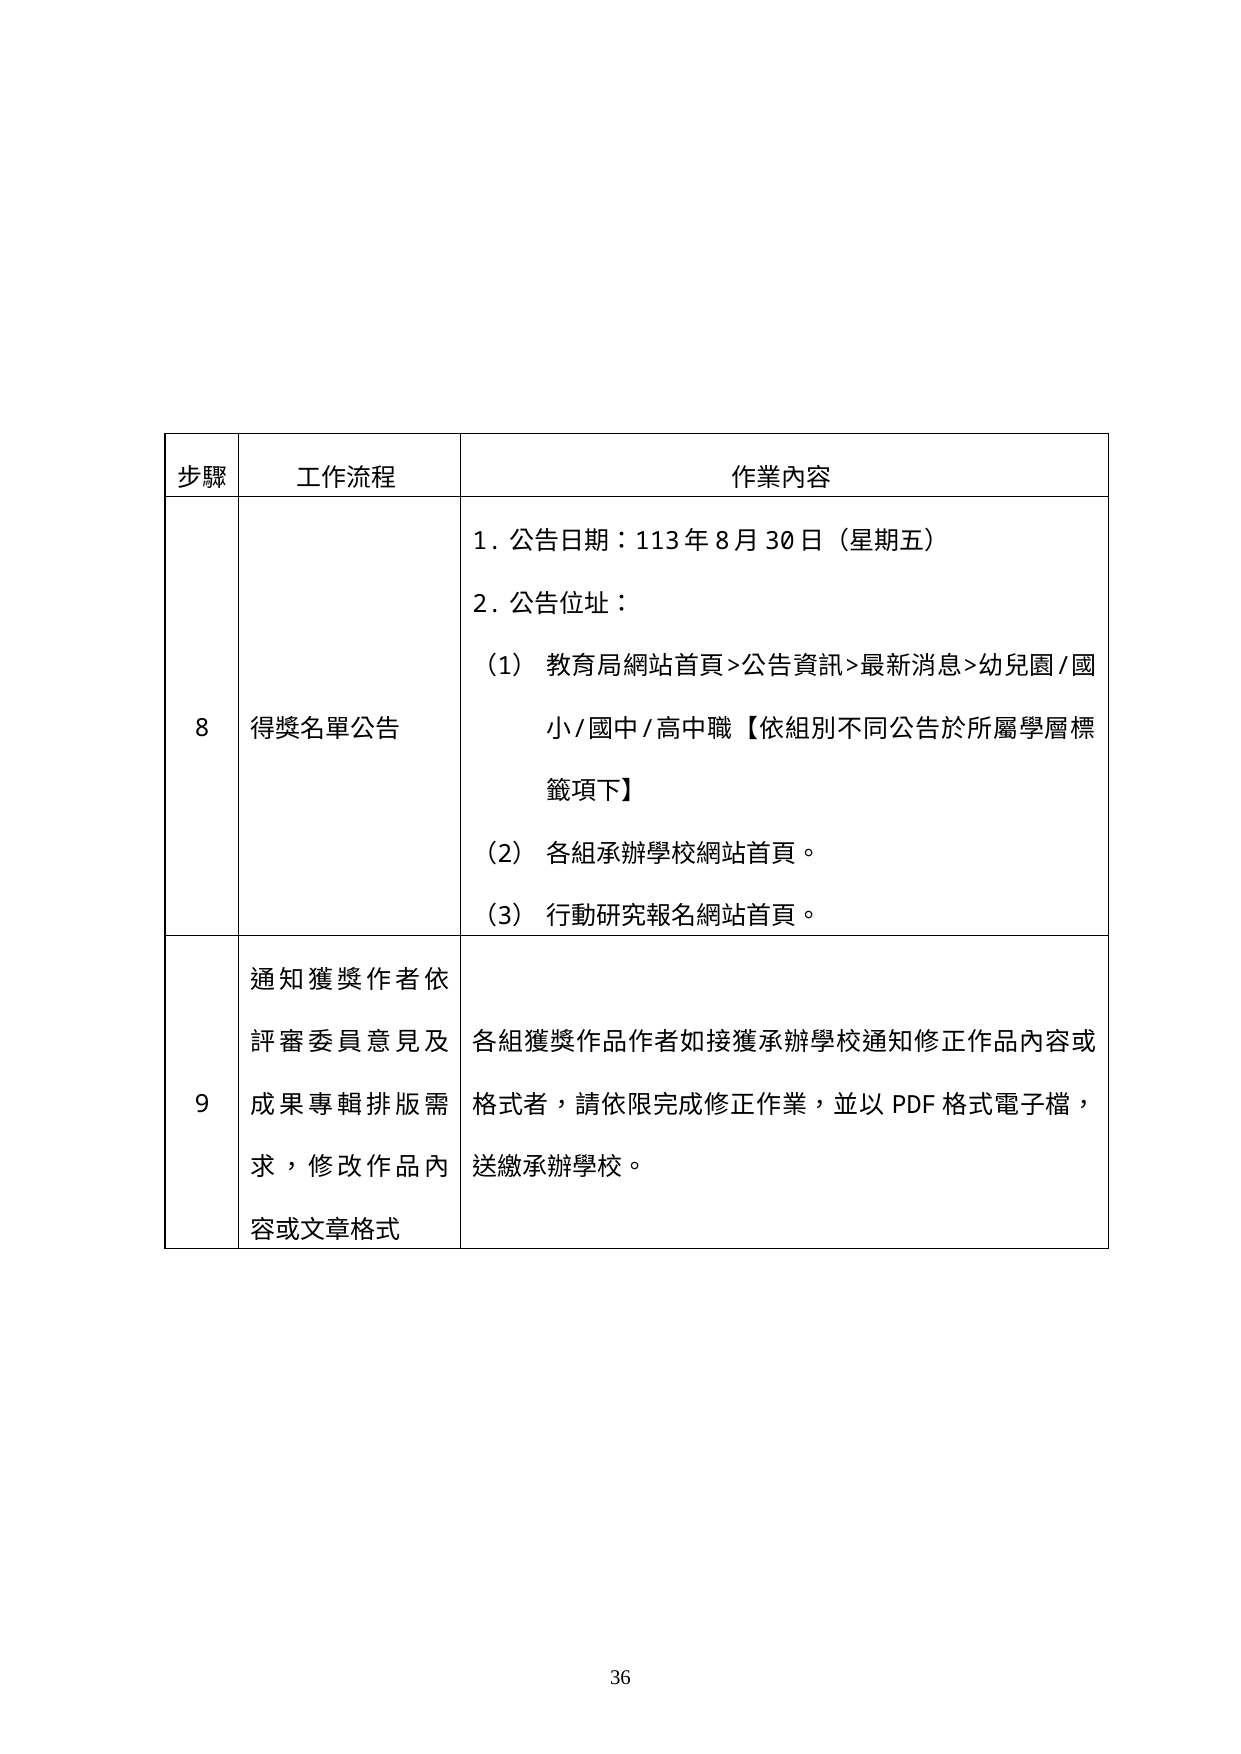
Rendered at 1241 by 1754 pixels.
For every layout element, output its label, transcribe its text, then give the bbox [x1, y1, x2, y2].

table_cell 得獎名單公告 [239, 497, 460, 935]
table_cell 8 [166, 497, 238, 935]
table_cell 通知獲獎作者依評審委員意見及成果專輯排版需求，修改作品內容或文章格式 [239, 936, 460, 1248]
table_cell 公告日期：113年8月30日（星期五） 公告位址： 教育局網站首頁>公告資訊>最新消息>幼兒園/國小/國中/高中職【依組別不同公告於所屬學層標籤項下】 各組承辦學校網站首頁。 行動研究報名網站首頁。 [461, 497, 1108, 935]
table_cell 各組獲獎作品作者如接獲承辦學校通知修正作品內容或格式者，請依限完成修正作業，並以PDF格式電子檔，送繳承辦學校。 [461, 936, 1108, 1248]
table_header 作業內容 [461, 434, 1108, 496]
table_header 工作流程 [239, 434, 460, 496]
table_header 步驟 [166, 434, 238, 496]
table_cell 9 [166, 936, 238, 1248]
